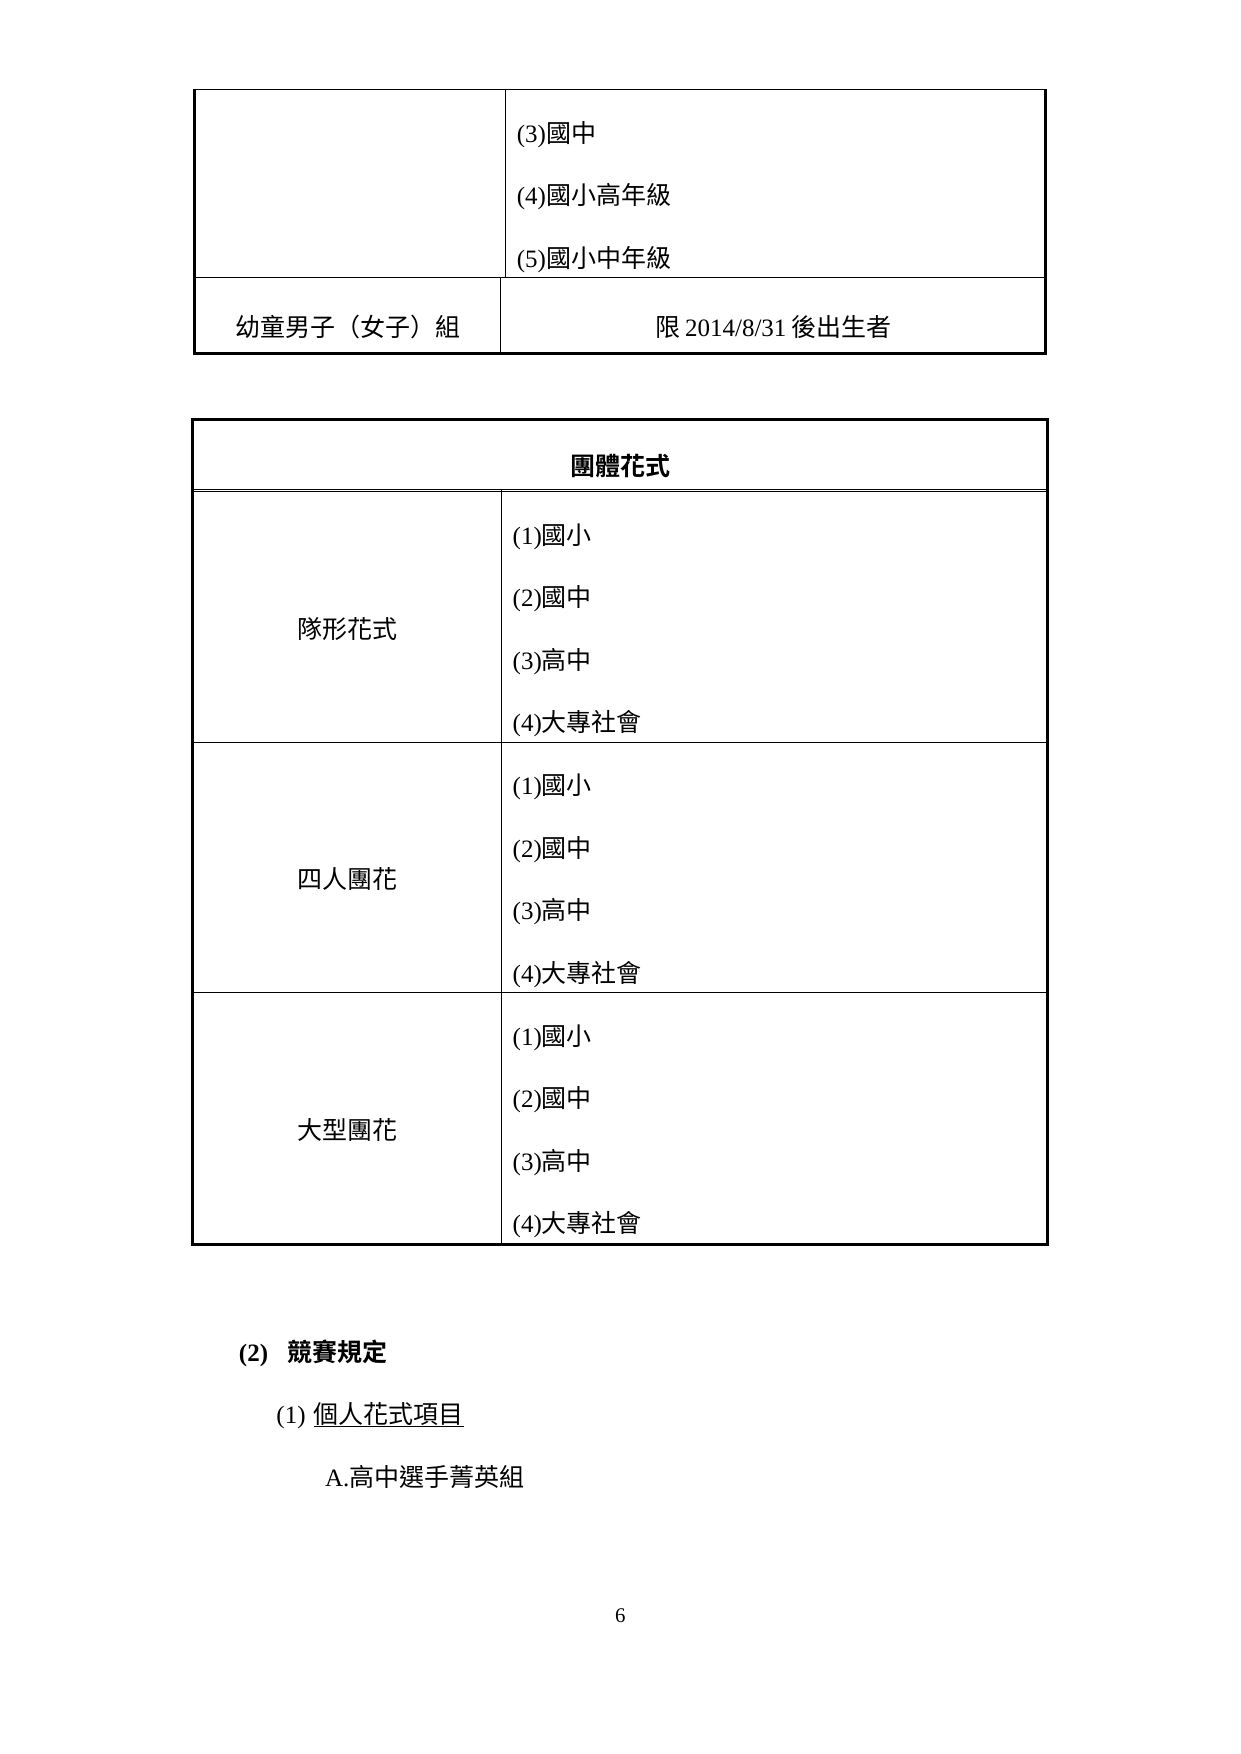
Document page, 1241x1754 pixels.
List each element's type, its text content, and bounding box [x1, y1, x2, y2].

table_cell 限2014/8/31後出生者 [501, 278, 1044, 352]
table_header 團體花式 [194, 421, 1046, 489]
table_cell (1)國小 (2)國中 (3)高中 (4)大專社會 [502, 492, 770, 742]
table_cell [770, 993, 1046, 1243]
table_cell 大型團花 [194, 993, 501, 1243]
table_cell 隊形花式 [194, 492, 501, 742]
text A.高中選手菁英組 [325, 1433, 1152, 1496]
table_cell (3)國中 (4)國小高年級 (5)國小中年級 [506, 90, 780, 277]
table_cell [770, 743, 1046, 992]
table_cell [780, 90, 1044, 277]
table_cell 四人團花 [194, 743, 501, 992]
table_cell [196, 90, 505, 277]
table_cell (1)國小 (2)國中 (3)高中 (4)大專社會 [502, 743, 770, 992]
table_cell 幼童男子（女子）組 [196, 278, 500, 352]
list 競賽規定 [239, 1308, 1152, 1371]
table_cell [770, 492, 1046, 742]
list 個人花式項目 [276, 1371, 1152, 1433]
table_cell (1)國小 (2)國中 (3)高中 (4)大專社會 [502, 993, 770, 1243]
